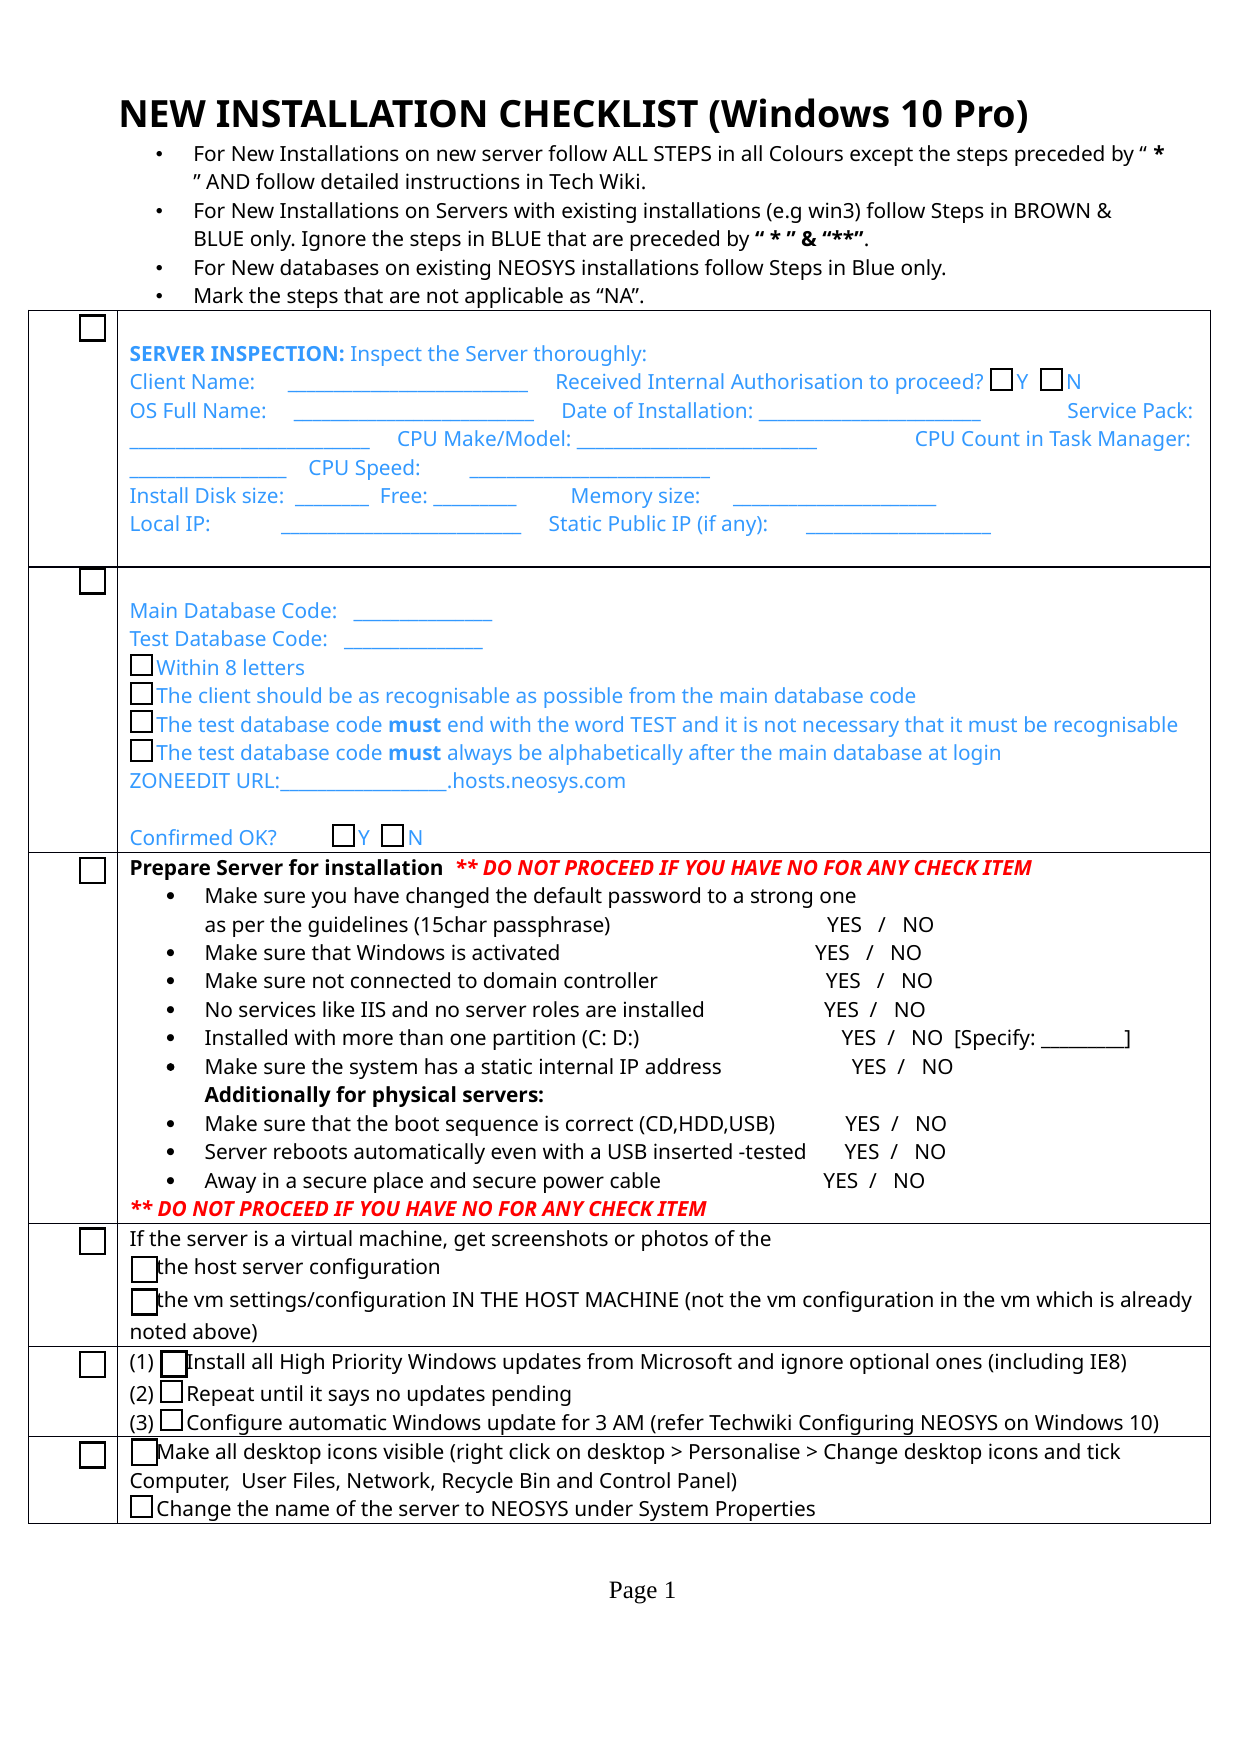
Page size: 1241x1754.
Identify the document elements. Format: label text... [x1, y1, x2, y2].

list For New Installations on new server follow ALL STEPS in all Colours except the steps preceded by “ * ” AND follow detailed instructions in Tech Wiki. [156, 139, 1167, 196]
table_cell [29, 853, 117, 1223]
table_header [29, 311, 117, 566]
table_cell (1) Install all High Priority Windows updates from Microsoft and ignore optional ones (including IE8) (2) Repeat until it says no updates pending (3) Configure automatic Windows update for 3 AM (refer Techwiki Configuring NEOSYS on Windows 10) [118, 1347, 1210, 1436]
table_cell Prepare Server for installation ** DO NOT PROCEED IF YOU HAVE NO FOR ANY CHECK ITEM Make sure you have changed the default password to a strong one as per the guidelines (15char passphrase) YES / NO Make sure that Windows is activated YES / NO Make sure not connected to domain controller YES / NO No services like IIS and no server roles are installed YES / NO Installed with more than one partition (C: D:) YES / NO [Specify: _________] Make sure the system has a static internal IP address YES / NO Additionally for physical servers: Make sure that the boot sequence is correct (CD,HDD,USB) YES / NO Server reboots automatically even with a USB inserted -tested YES / NO Away in a secure place and secure power cable YES / NO ** DO NOT PROCEED IF YOU HAVE NO FOR ANY CHECK ITEM [118, 853, 1210, 1223]
table_cell If the server is a virtual machine, get screenshots or photos of the the host server configuration the vm settings/configuration IN THE HOST MACHINE (not the vm configuration in the vm which is already noted above) [118, 1224, 1210, 1346]
list Mark the steps that are not applicable as “NA”. [156, 281, 1167, 309]
table_cell [29, 1347, 117, 1436]
table_cell [29, 1437, 117, 1523]
table_cell Main Database Code: _______________ Test Database Code: _______________ Within 8 letters The client should be as recognisable as possible from the main database code The test database code must end with the word TEST and it is not necessary that it must be recognisable The test database code must always be alphabetically after the main database at login ZONEEDIT URL:__________________.hosts.neosys.com Confirmed OK? Y N [118, 568, 1210, 852]
table_header SERVER INSPECTION: Inspect the Server thoroughly: Client Name: __________________________ Received Internal Authorisation to proceed? Y N OS Full Name: __________________________ Date of Installation: ________________________ Service Pack: __________________________ CPU Make/Model: __________________________ CPU Count in Task Manager: _________________ CPU Speed: __________________________ Install Disk size: ________ Free: _________ Memory size: ______________________ Local IP: __________________________ Static Public IP (if any): ____________________ [118, 311, 1210, 566]
table_cell [29, 568, 117, 852]
table_cell Make all desktop icons visible (right click on desktop > Personalise > Change desktop icons and tick Computer, User Files, Network, Recycle Bin and Control Panel) Change the name of the server to NEOSYS under System Properties [118, 1437, 1210, 1523]
table_cell [29, 1224, 117, 1346]
text NEW INSTALLATION CHECKLIST (Windows 10 Pro) [118, 88, 1167, 139]
list For New databases on existing NEOSYS installations follow Steps in Blue only. [156, 253, 1167, 281]
list For New Installations on Servers with existing installations (e.g win3) follow Steps in BROWN & BLUE only. Ignore the steps in BLUE that are preceded by “ * ” & “**”. [156, 196, 1167, 253]
